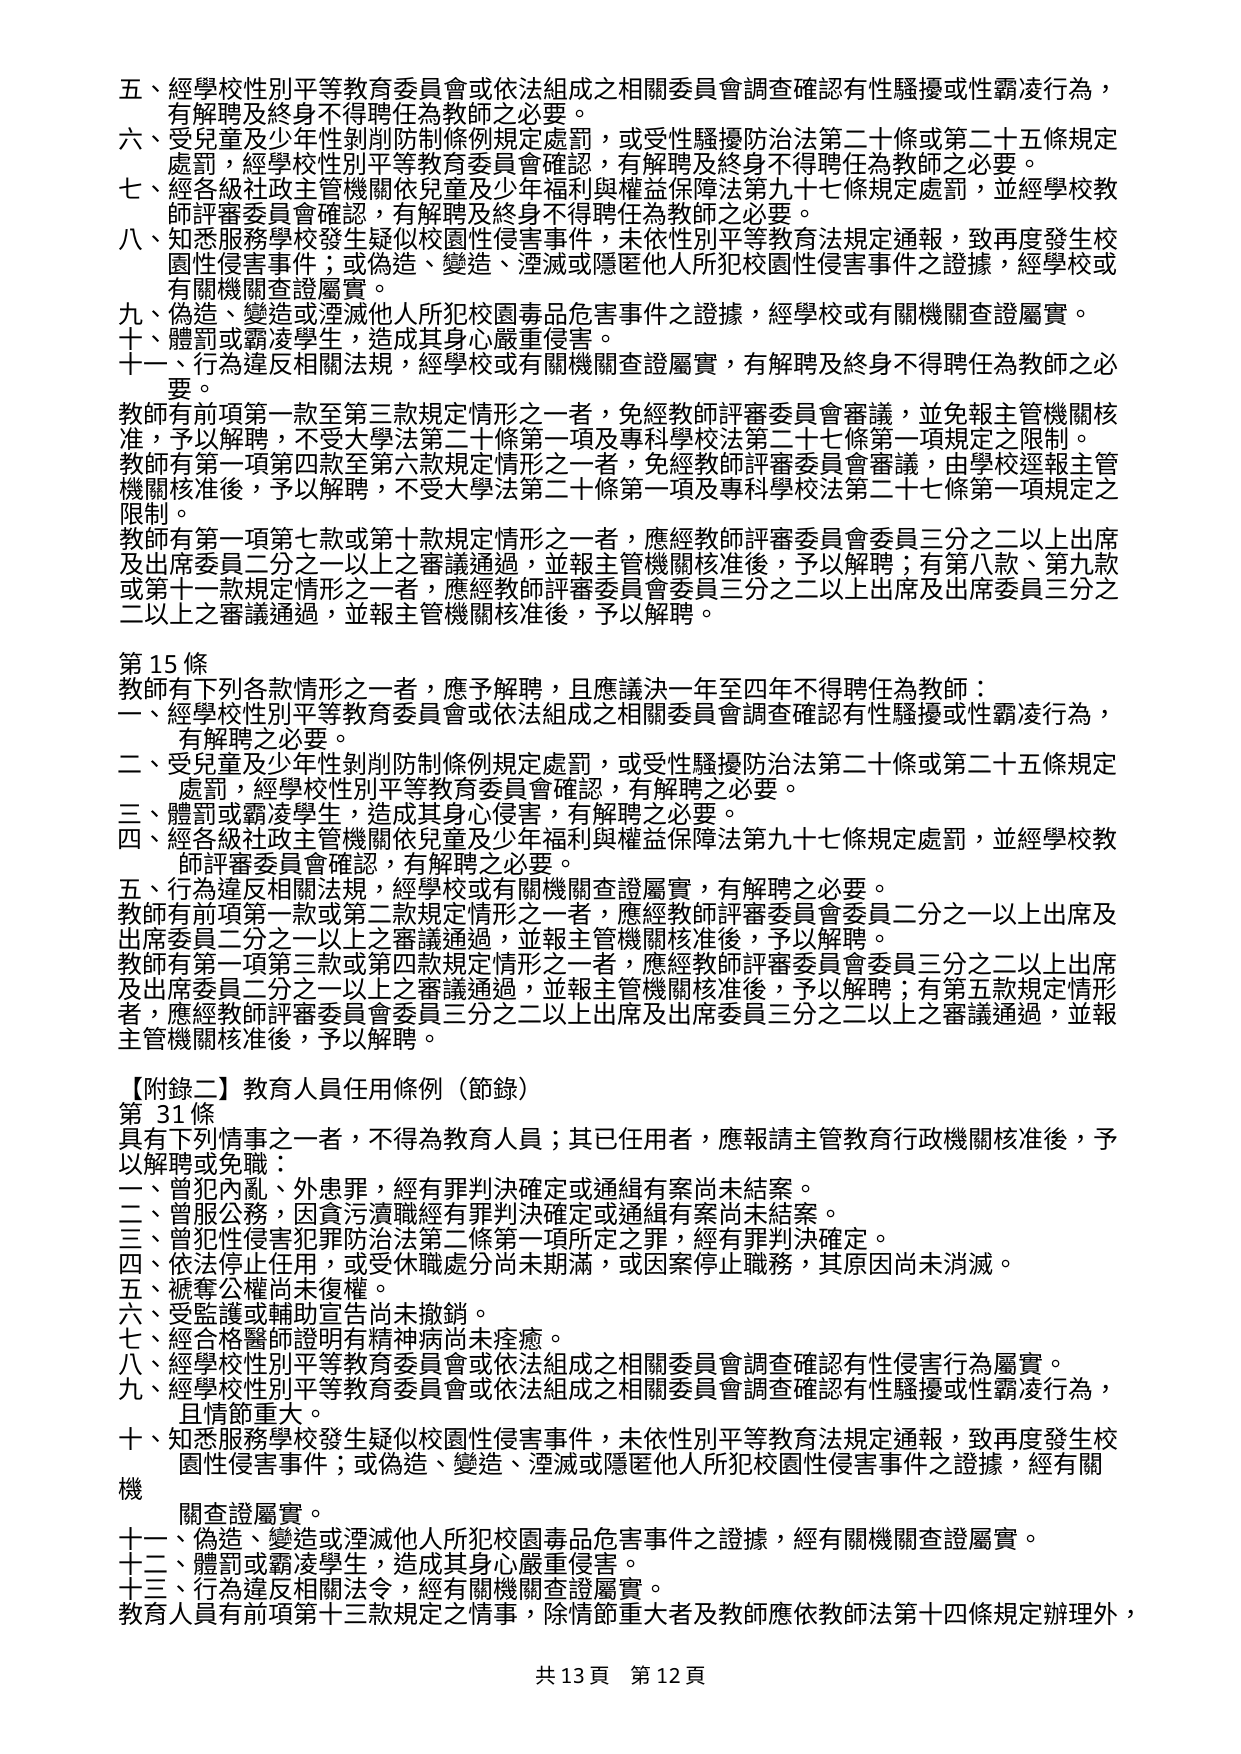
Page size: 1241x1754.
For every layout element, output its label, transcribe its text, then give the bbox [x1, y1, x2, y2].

text 且情節重大。 十、知悉服務學校發生疑似校園性侵害事件，未依性別平等教育法規定通報，致再度發生校 [118, 1403, 1122, 1453]
text 關查證屬實。 十一、偽造、變造或湮滅他人所犯校園毒品危害事件之證據，經有關機關查證屬實。 十二、體罰或霸凌學生，造成其身心嚴重侵害。 十三、行為違反相關法令，經有關機關查證屬實。 教育人員有前項第十三款規定之情事，除情節重大者及教師應依教師法第十四條規定辦理外，其餘經議決解聘或免職者，應併審酌案件情節，議決一年至四年不得聘任為教育人員，並報主管教育行政機關核定。 第一項教育人員為校長時，應由主管教育行政機關予以解聘，其涉及第八款或第九款之行為，應由主管機關之性別平等教育委員會或依法組成之相關委員會調查之。 被告為教育人員之性侵害刑事案件，其主管教育行政機關或所屬學校得於偵查或審判中，聲請司法機關提供案件相關資訊，並通知其偵查、裁判結果。但其妨害偵查不公開、足以妨害另案之偵查、違反法定保密義務，或有害被告訴訟防禦權之行使者，不在此限。 為避免聘任之教育人員有第一項第一款至第十二款及第二項規定之情事，各主管機關及各級學校應依規定辦理通報、資訊之蒐集及查詢；其通報、資訊之蒐集、查詢及其他應遵行事項之辦法，由教育部定之。 本條例中華民國一百零三年一月三日修正之條文施行前，因行為不檢有損師道，經有關機關查證屬實而解聘或免職之教育人員，除屬性侵害行為；性騷擾、性霸凌行為、行為違反相關法令，且情節重大；體罰或霸凌學生造成其身心嚴重侵害者外，於解聘或免職生效日起算逾四年者，得聘任為教育人員。 [118, 1503, 1122, 1628]
text 教師有下列各款情形之一者，應予解聘，且應議決一年至四年不得聘任為教師： 一、經學校性別平等教育委員會或依法組成之相關委員會調查確認有性騷擾或性霸凌行為， [117, 678, 1122, 728]
text 八、知悉服務學校發生疑似校園性侵害事件，未依性別平等教育法規定通報，致再度發生校園性侵害事件；或偽造、變造、湮滅或隱匿他人所犯校園性侵害事件之證據，經學校或有關機關查證屬實。 [118, 228, 1122, 303]
text 園性侵害事件；或偽造、變造、湮滅或隱匿他人所犯校園性侵害事件之證據，經有關機 [118, 1453, 1122, 1503]
text 第15條 [118, 653, 1122, 678]
text 師評審委員會確認，有解聘之必要。 五、行為違反相關法規，經學校或有關機關查證屬實，有解聘之必要。 教師有前項第一款或第二款規定情形之一者，應經教師評審委員會委員二分之一以上出席及出席委員二分之一以上之審議通過，並報主管機關核准後，予以解聘。 教師有第一項第三款或第四款規定情形之一者，應經教師評審委員會委員三分之二以上出席及出席委員二分之一以上之審議通過，並報主管機關核准後，予以解聘；有第五款規定情形者，應經教師評審委員會委員三分之二以上出席及出席委員三分之二以上之審議通過，並報主管機關核准後，予以解聘。 [117, 853, 1122, 1053]
text 處罰，經學校性別平等教育委員會確認，有解聘之必要。 三、體罰或霸凌學生，造成其身心侵害，有解聘之必要。 四、經各級社政主管機關依兒童及少年福利與權益保障法第九十七條規定處罰，並經學校教 [117, 778, 1122, 853]
text 五、經學校性別平等教育委員會或依法組成之相關委員會調查確認有性騷擾或性霸凌行為，有解聘及終身不得聘任為教師之必要。 [118, 78, 1122, 128]
text 六、受兒童及少年性剝削防制條例規定處罰，或受性騷擾防治法第二十條或第二十五條規定處罰，經學校性別平等教育委員會確認，有解聘及終身不得聘任為教師之必要。 [118, 128, 1122, 178]
text 七、經各級社政主管機關依兒童及少年福利與權益保障法第九十七條規定處罰，並經學校教師評審委員會確認，有解聘及終身不得聘任為教師之必要。 [118, 178, 1122, 228]
text 【附錄二】教育人員任用條例（節錄） [118, 1078, 1122, 1103]
text 第 31條 [118, 1103, 1122, 1128]
text 教師有前項第一款至第三款規定情形之一者，免經教師評審委員會審議，並免報主管機關核准，予以解聘，不受大學法第二十條第一項及專科學校法第二十七條第一項規定之限制。 教師有第一項第四款至第六款規定情形之一者，免經教師評審委員會審議，由學校逕報主管機關核准後，予以解聘，不受大學法第二十條第一項及專科學校法第二十七條第一項規定之限制。 教師有第一項第七款或第十款規定情形之一者，應經教師評審委員會委員三分之二以上出席及出席委員二分之一以上之審議通過，並報主管機關核准後，予以解聘；有第八款、第九款或第十一款規定情形之一者，應經教師評審委員會委員三分之二以上出席及出席委員三分之二以上之審議通過，並報主管機關核准後，予以解聘。 [118, 403, 1122, 628]
text 九、偽造、變造或湮滅他人所犯校園毒品危害事件之證據，經學校或有關機關查證屬實。 [118, 303, 1122, 328]
text 十一、行為違反相關法規，經學校或有關機關查證屬實，有解聘及終身不得聘任為教師之必要。 [118, 353, 1122, 403]
text 有解聘之必要。 二、受兒童及少年性剝削防制條例規定處罰，或受性騷擾防治法第二十條或第二十五條規定 [117, 728, 1122, 778]
text 十、體罰或霸凌學生，造成其身心嚴重侵害。 [118, 328, 1122, 353]
text 具有下列情事之一者，不得為教育人員；其已任用者，應報請主管教育行政機關核准後，予以解聘或免職： 一、曾犯內亂、外患罪，經有罪判決確定或通緝有案尚未結案。 二、曾服公務，因貪污瀆職經有罪判決確定或通緝有案尚未結案。 三、曾犯性侵害犯罪防治法第二條第一項所定之罪，經有罪判決確定。 四、依法停止任用，或受休職處分尚未期滿，或因案停止職務，其原因尚未消滅。 五、褫奪公權尚未復權。 六、受監護或輔助宣告尚未撤銷。 七、經合格醫師證明有精神病尚未痊癒。 八、經學校性別平等教育委員會或依法組成之相關委員會調查確認有性侵害行為屬實。 九、經學校性別平等教育委員會或依法組成之相關委員會調查確認有性騷擾或性霸凌行為， [118, 1128, 1122, 1403]
